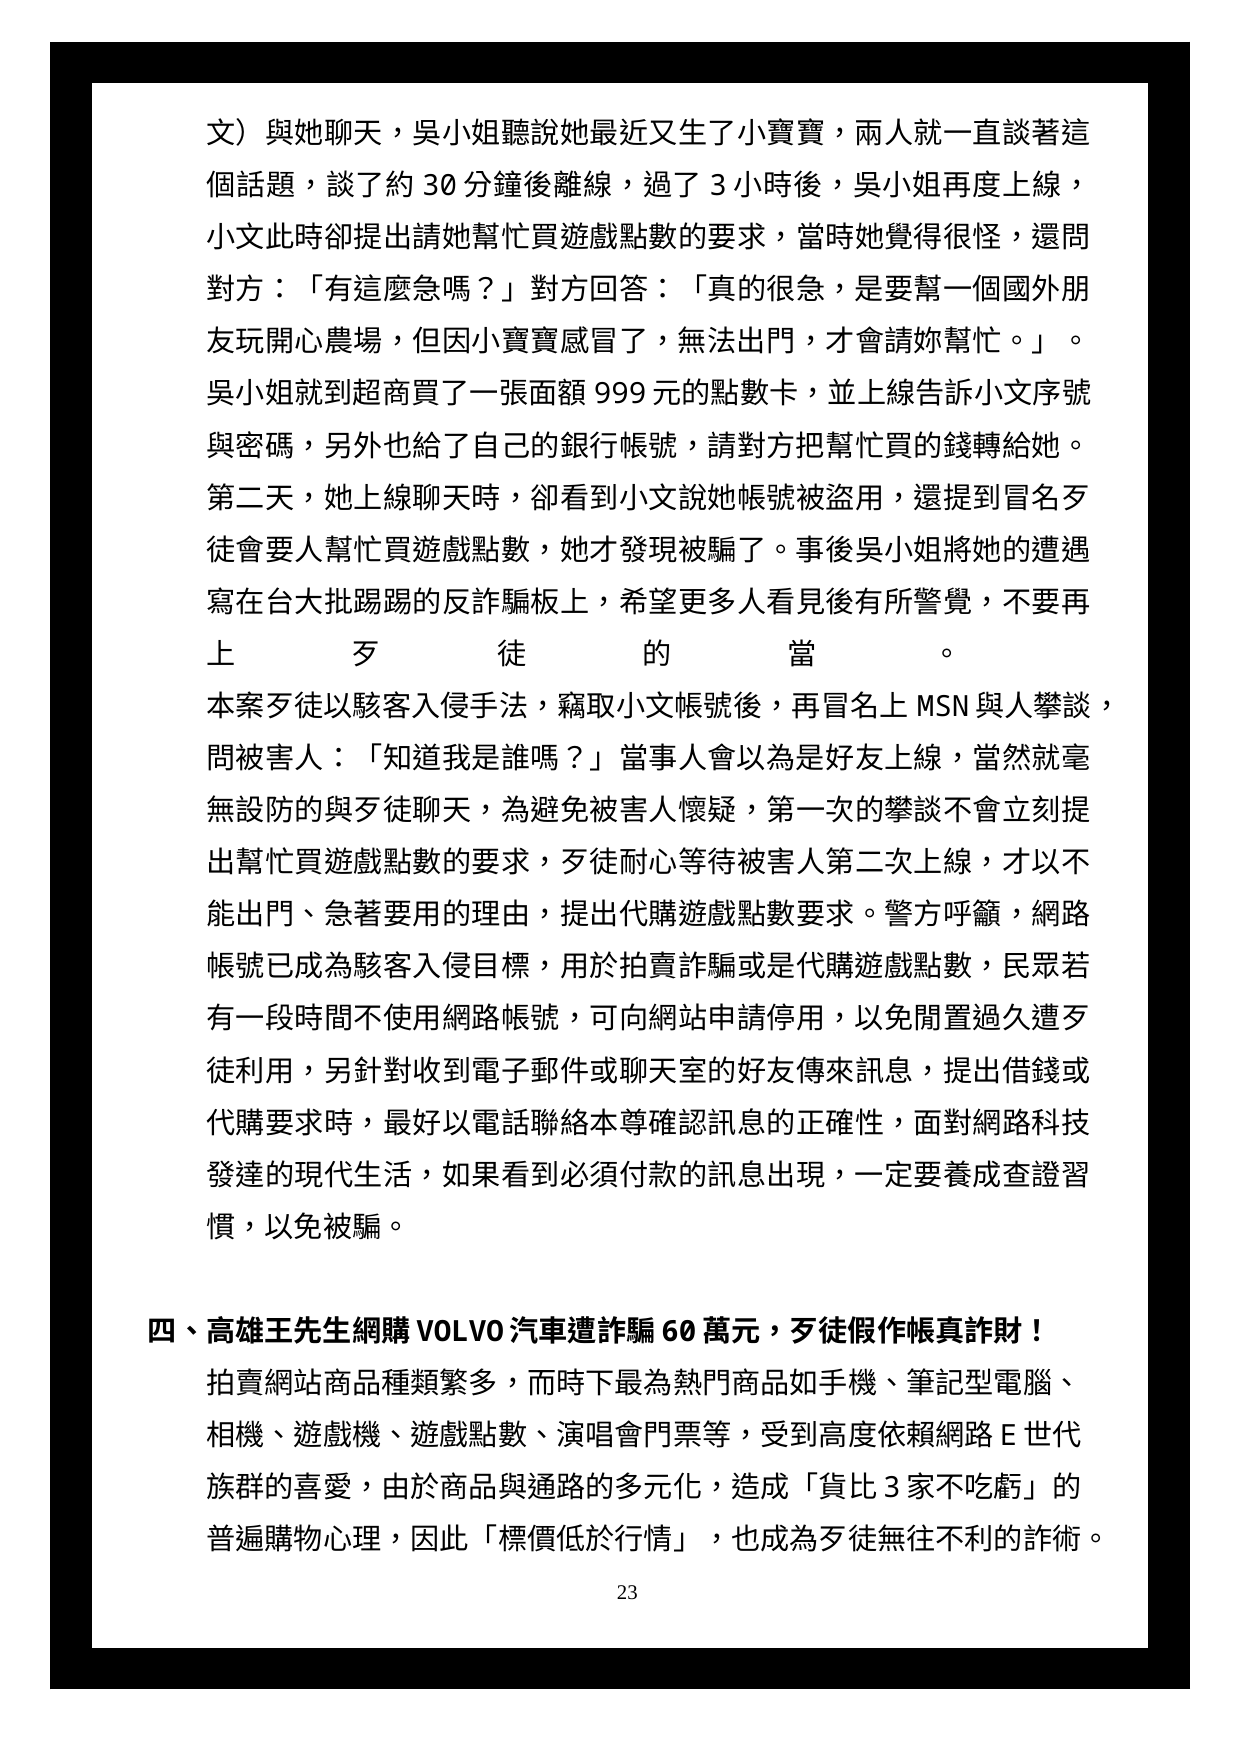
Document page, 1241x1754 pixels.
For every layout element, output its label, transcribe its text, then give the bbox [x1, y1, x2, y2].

text 三、歹徒駭走帳號，假扮好友誆買遊戲點數！ 您是否曾經申請過網路帳號，但是卻有一段時間未曾上線使用？閒置不用的帳號，近期成為歹徒駭客入侵的主要對象，歹徒在竊取msn帳號後，再以該帳號上網路即時通，假冒本尊與親友閒話家常，待熟悉感與信任度建立後，歹徒謊稱有事無法出門，要親友到超商代買遊戲點數，等本尊受到代買親友詢問時，才發現是帳號遭盜用，想不到，帳號被盜用竟成為詐騙幫兇。 警方呼籲，使用網路msn即時通與親友聊天時，若遇到親友突然提出代買要求，就要提防帳號遭盜用問題，可以主動向這位親友提問一些共同經驗問題，如老師姓名、最近一次結婚同學姓名等，或可直接電話聯絡親友，待確認後再行動，以免被騙。 吳小姐在2月21日上MSN聊天，突然一位很久未上線的同事（小文）與她聊天，吳小姐聽說她最近又生了小寶寶，兩人就一直談著這個話題，談了約30分鐘後離線，過了3小時後，吳小姐再度上線，小文此時卻提出請她幫忙買遊戲點數的要求，當時她覺得很怪，還問對方：「有這麼急嗎？」對方回答：「真的很急，是要幫一個國外朋友玩開心農場，但因小寶寶感冒了，無法出門，才會請妳幫忙。」。吳小姐就到超商買了一張面額999元的點數卡，並上線告訴小文序號與密碼，另外也給了自己的銀行帳號，請對方把幫忙買的錢轉給她。第二天，她上線聊天時，卻看到小文說她帳號被盜用，還提到冒名歹徒會要人幫忙買遊戲點數，她才發現被騙了。事後吳小姐將她的遭遇寫在台大批踢踢的反詐騙板上，希望更多人看見後有所警覺，不要再上歹徒的當。 本案歹徒以駭客入侵手法，竊取小文帳號後，再冒名上MSN與人攀談，問被害人：「知道我是誰嗎？」當事人會以為是好友上線，當然就毫無設防的與歹徒聊天，為避免被害人懷疑，第一次的攀談不會立刻提出幫忙買遊戲點數的要求，歹徒耐心等待被害人第二次上線，才以不能出門、急著要用的理由，提出代購遊戲點數要求。警方呼籲，網路帳號已成為駭客入侵目標，用於拍賣詐騙或是代購遊戲點數，民眾若有一段時間不使用網路帳號，可向網站申請停用，以免閒置過久遭歹徒利用，另針對收到電子郵件或聊天室的好友傳來訊息，提出借錢或代購要求時，最好以電話聯絡本尊確認訊息的正確性，面對網路科技發達的現代生活，如果看到必須付款的訊息出現，一定要養成查證習慣，以免被騙。 [148, 102, 1092, 1248]
text 四、高雄王先生網購VOLVO汽車遭詐騙60萬元，歹徒假作帳真詐財！ 拍賣網站商品種類繁多，而時下最為熱門商品如手機、筆記型電腦、相機、遊戲機、遊戲點數、演唱會門票等，受到高度依賴網路E世代族群的喜愛，由於商品與通路的多元化，造成「貨比3家不吃虧」的普遍購物心理，因此「標價低於行情」，也成為歹徒無往不利的詐術。網購詐騙個案損失多為1-2000元，但若所購商品的單價高，被騙損失也就越重，以網購名牌包為例，個案損失金額多為2-3萬元，高雄縣王先生近期上網購買VOLVO汽車，歹徒以假作帳手法，利用網路轉帳方式騙走60萬元。本案歹徒誆稱原車主必須有一個交易紀錄，當被害人匯款入帳後，再以網路轉帳方式將帳戶內匯款領走。警方呼籲，購買汽車，務必到賣場看車比較，同時勿輕信流當車、作假帳等詐騙說詞，以免因小失大。 高雄縣王先生（48歲）在98年9月間瀏覽拍賣網站時，非常喜歡賣場中的一款VOLVO汽車，於是立刻與賣家聯絡，雙方在電話議價後，以60萬元成交，接著賣家說因為這部車是流當車，原車主還有債務問題，會由一位楊代書與他聯絡，王先生原本想要親自看車，但歹徒卻以拖延手法，斷斷續續與他聯絡，期間經過2個月，都未完成任何購車手續。 98年11月間，假冒代書的歹徒來電，誆稱這部車原車主因為急需調度資金才會忍痛賤賣，但因車主向銀行貸款發生困難，要王先生配合辦一個作帳動作，讓車主可以憑此向銀行貸款，王先生過2天後收到一份董小姐的銀行存摺、金融卡，歹徒要他到銀行匯入該帳戶60萬元，這樣帳戶中會有一筆60萬元入帳紀錄，過1小時後再將60萬領出即可，並不斷向他強調，買車是現場驗車後再以現金交易，但要他先配合匯款再領出的動作，王先生依照歹徒指示匯款後，當他要領出匯款時，卻發現存款早已被歹徒以網路轉帳方式清空，這時才恍然大悟，原來買車只是恍子，歹徒與他周旋2個月，竟讓他陷入一個精心設計的買車騙局。 本案歹徒以寄送存摺、圖章方式取信被害人，配合作帳手續其實就是要誘騙被害人匯款到指定帳戶，而此帳戶早以設定「網路約定轉帳」，歹徒只須上網輸入帳號密碼，即可將帳戶內存款轉出，而被害人卻以為存摺、圖章、提款卡都在自己手中，應沒有問題，才會掉進詐騙陷阱。歹徒醞釀本案長達2個月，其間以原車主的種種狀況，作為拖延說詞，當被害人漸漸失去耐性，也漸失戒心時，突然就被騙了。警方呼籲，買車過程中，若遇到許多突發狀況，且拖延看車、交車，就要小心有詐，流當車理所當然會低於行情價，民眾應牢記「商品偏離市價」詐騙警訊，多方比較、詢問，避免被騙。 [148, 1300, 1092, 1560]
